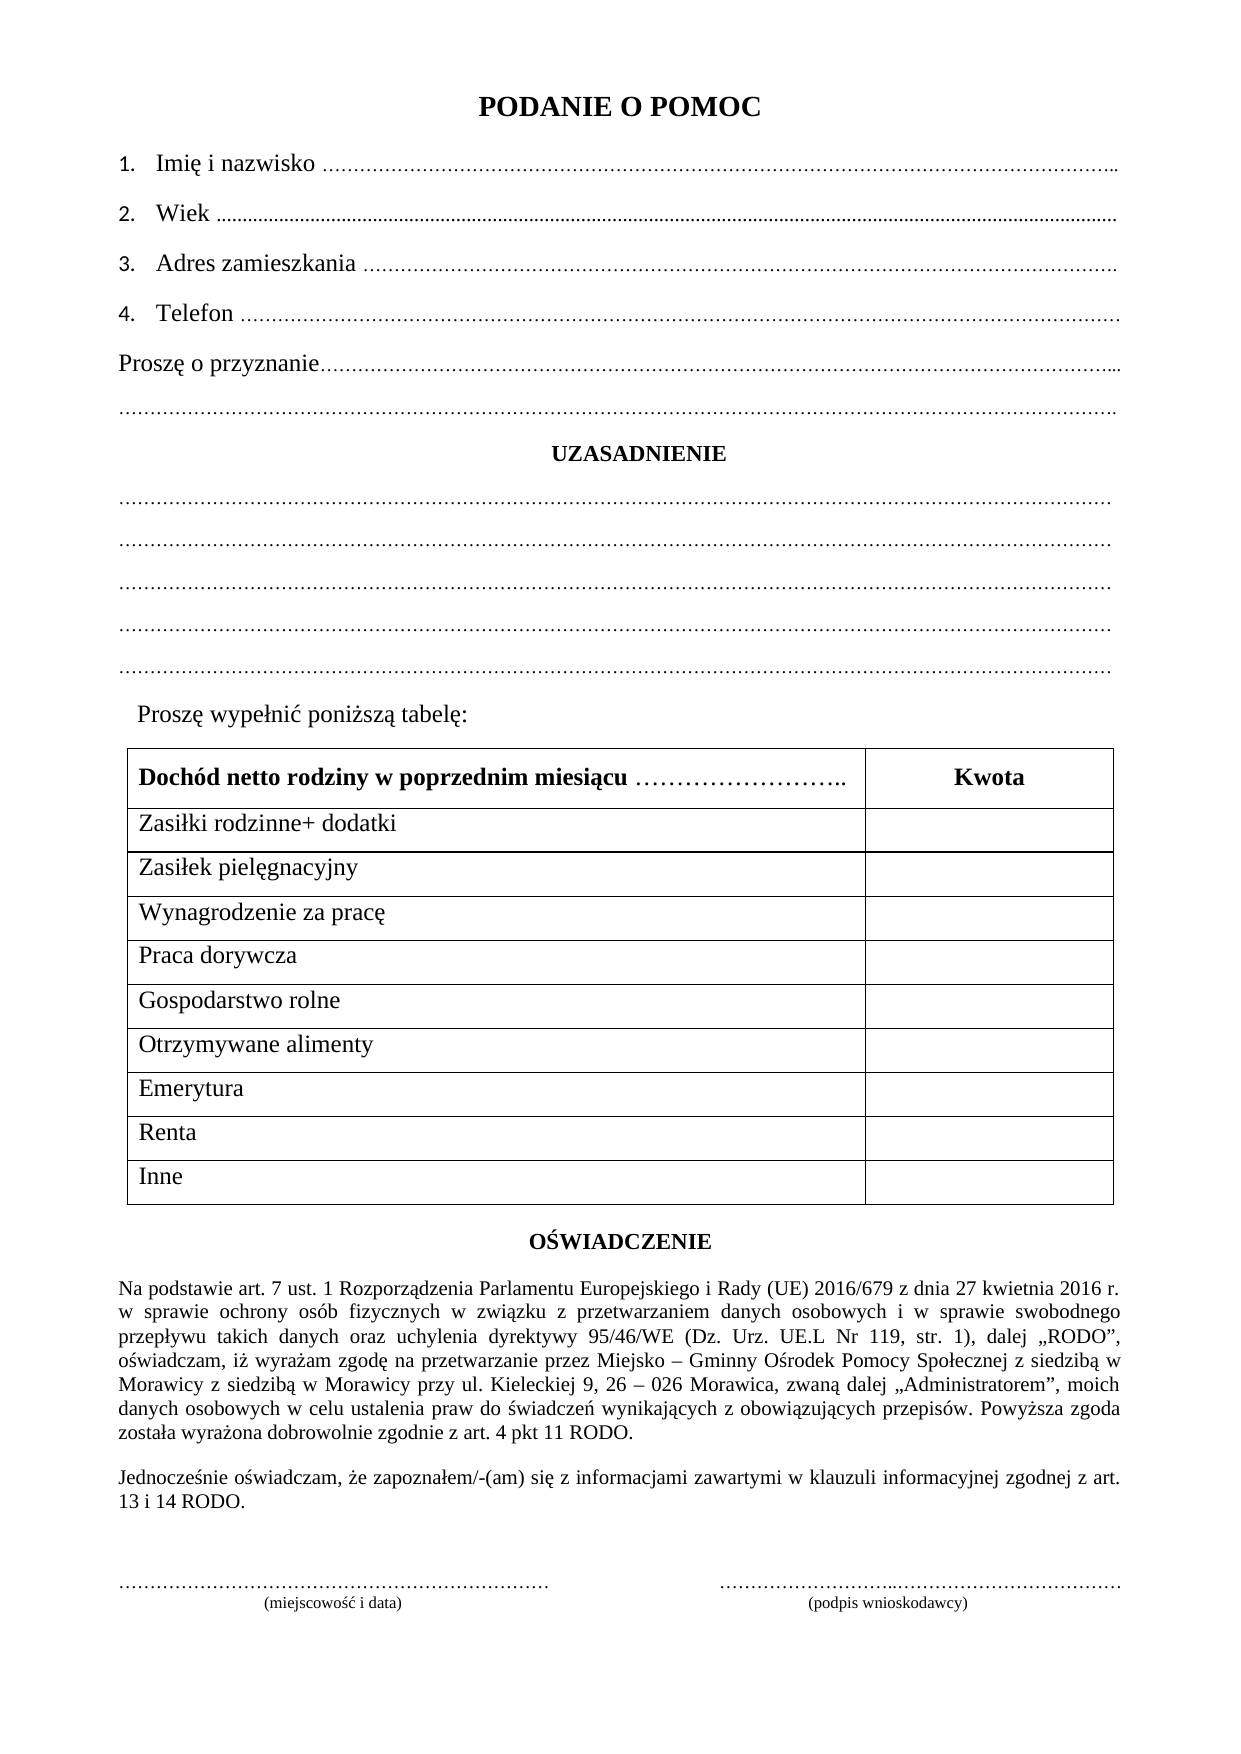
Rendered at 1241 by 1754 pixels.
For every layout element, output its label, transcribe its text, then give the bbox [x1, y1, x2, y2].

list Wiek ............................................................................................................................................................................. [118, 198, 1122, 227]
list Telefon …………………………………………………………………………………………………………………………… [118, 298, 1122, 327]
table_cell Emerytura [128, 1073, 865, 1116]
table_cell [866, 897, 1113, 939]
table_header Kwota [866, 749, 1113, 807]
text …………………………………………………………………………………………………………………………………………… [118, 614, 1122, 636]
text …………………………………………………………………………………………………………………………………………… [118, 529, 1122, 551]
table_cell Otrzymywane alimenty [128, 1029, 865, 1072]
table_header Dochód netto rodziny w poprzednim miesiącu …………………….. [128, 749, 865, 807]
text Na podstawie art. 7 ust. 1 Rozporządzenia Parlamentu Europejskiego i Rady (UE) 2016/679 z dnia 27 kwietnia 2016 r. w sprawie ochrony osób fizycznych w związku z przetwarzaniem danych osobowych i w sprawie swobodnego przepływu takich danych oraz uchylenia dyrektywy 95/46/WE (Dz. Urz. UE.L Nr 119, str. 1), dalej „RODO”, oświadczam, iż wyrażam zgodę na przetwarzanie przez Miejsko – Gminny Ośrodek Pomocy Społecznej z siedzibą w Morawicy z siedzibą w Morawicy przy ul. Kieleckiej 9, 26 – 026 Morawica, zwaną dalej „Administratorem”, moich danych osobowych w celu ustalenia praw do świadczeń wynikających z obowiązujących przepisów. Powyższa zgoda została wyrażona dobrowolnie zgodnie z art. 4 pkt 11 RODO. [118, 1275, 1122, 1444]
table_cell [866, 853, 1113, 896]
table_cell [866, 809, 1113, 851]
text PODANIE O POMOC [118, 89, 1122, 122]
table_cell Zasiłek pielęgnacyjny [128, 853, 865, 896]
text …………………………………………………………………………………………………………………………………………… [118, 572, 1122, 593]
table_cell Gospodarstwo rolne [128, 985, 865, 1028]
text OŚWIADCZENIE [118, 1228, 1122, 1254]
text …………………………………………………………………………………………………………………………………………… [118, 487, 1122, 508]
table_cell [866, 1161, 1113, 1204]
list Imię i nazwisko ……………………………………………………………………………………………………………….. [118, 148, 1122, 177]
text …………………………………………………………………………………………………………………………………………… [118, 656, 1122, 678]
table_cell Renta [128, 1117, 865, 1160]
table_cell Wynagrodzenie za pracę [128, 897, 865, 939]
table_cell [866, 985, 1113, 1028]
text Proszę o przyznanie………………………………………………………………………………………………………………... [118, 348, 1122, 376]
table_cell [866, 1073, 1113, 1116]
text Jednocześnie oświadczam, że zapoznałem/-(am) się z informacjami zawartymi w klauzuli informacyjnej zgodnej z art. 13 i 14 RODO. [118, 1465, 1122, 1513]
text Proszę wypełnić poniższą tabelę: [118, 699, 1122, 727]
list Adres zamieszkania …………………………………………………………………………………………………………. [118, 248, 1122, 277]
table_cell Praca dorywcza [128, 941, 865, 984]
text …………………………………………………………… ………………………..……………………………… (miejscowość i data) (podpis wnioskodawcy) [118, 1571, 1122, 1612]
list UZASADNIENIE [156, 439, 1122, 466]
table_cell Zasiłki rodzinne+ dodatki [128, 809, 865, 851]
table_cell [866, 1029, 1113, 1072]
table_cell Inne [128, 1161, 865, 1204]
table_cell [866, 1117, 1113, 1160]
table_cell [866, 941, 1113, 984]
text ……………………………………………………………………………………………………………………………………………. [118, 397, 1122, 419]
